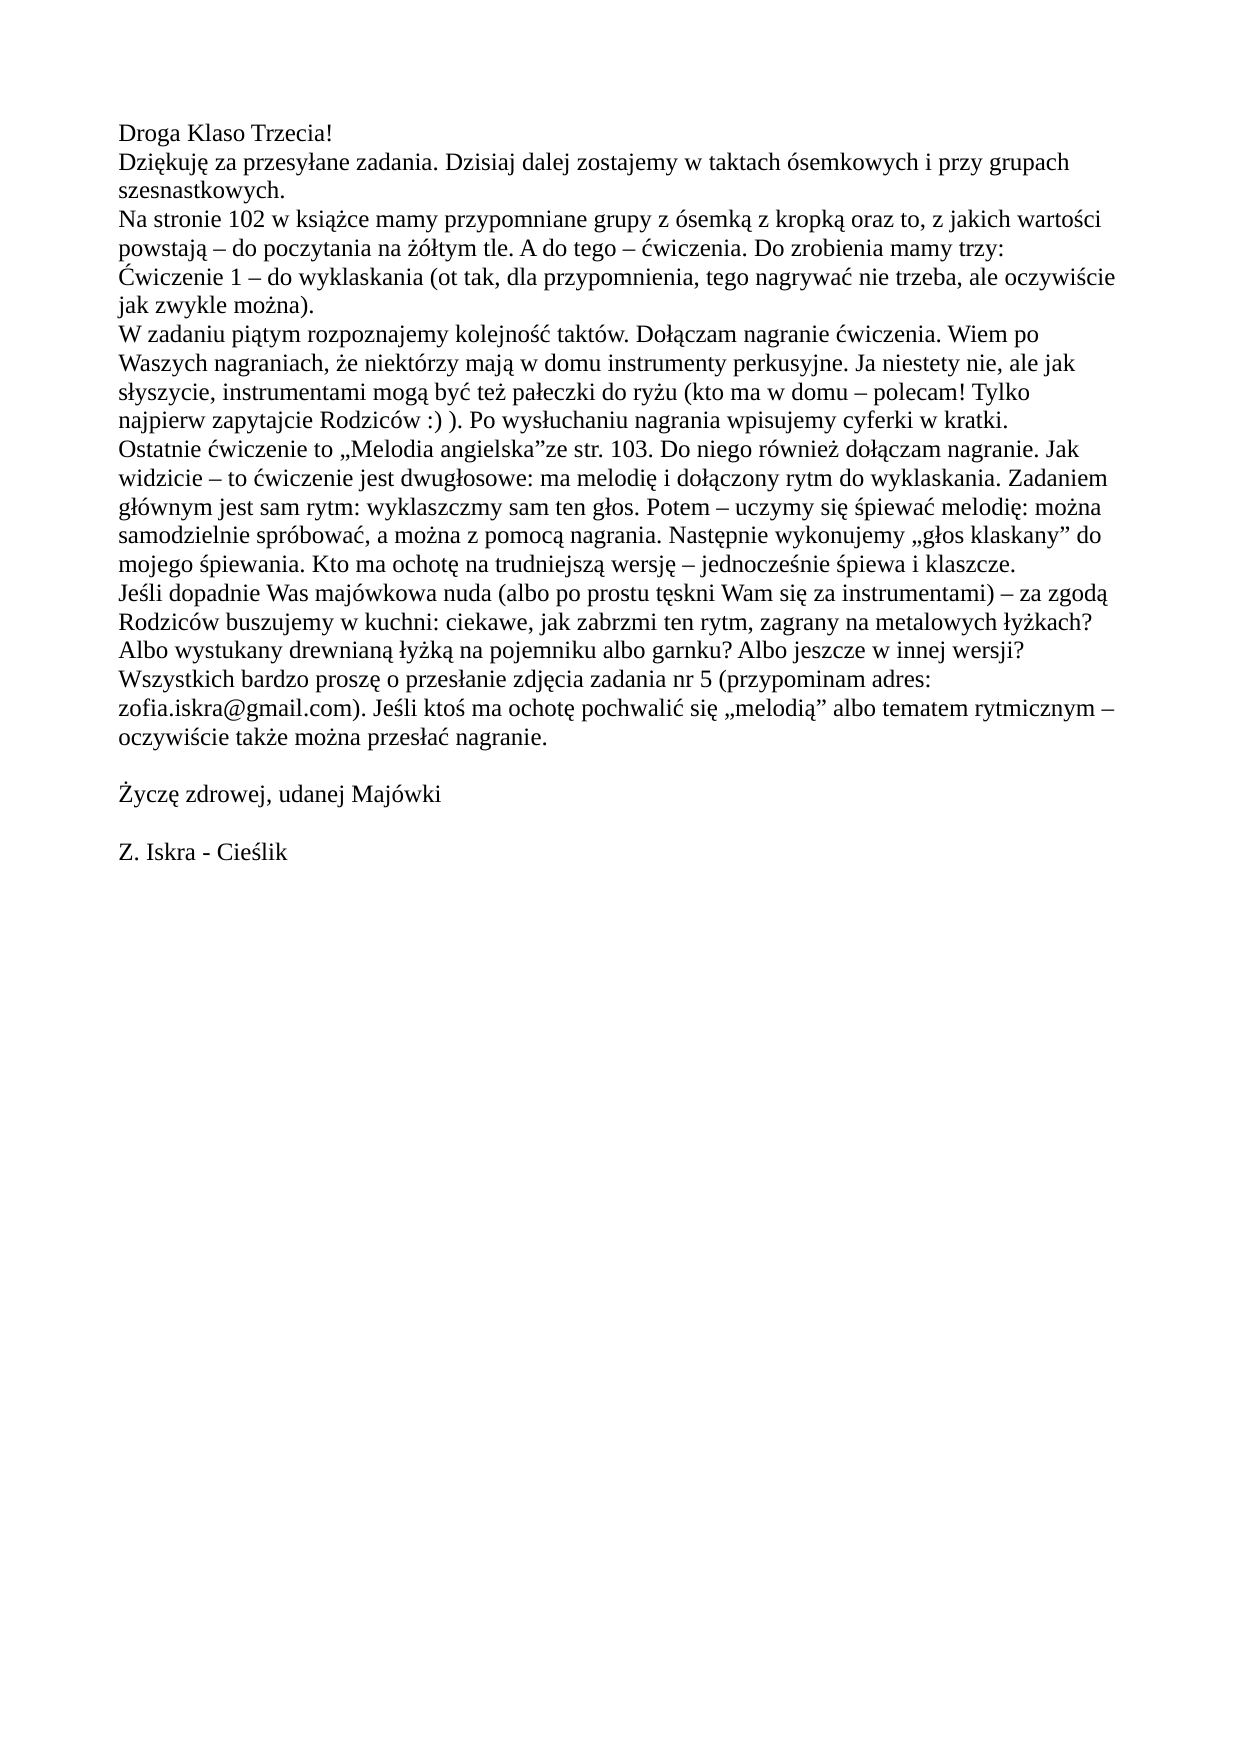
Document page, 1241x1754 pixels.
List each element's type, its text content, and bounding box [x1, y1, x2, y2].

text Życzę zdrowej, udanej Majówki [118, 779, 1122, 808]
text Droga Klaso Trzecia! Dziękuję za przesyłane zadania. Dzisiaj dalej zostajemy w taktach ósemkowych i przy grupach szesnastkowych. [118, 118, 1122, 204]
text Wszystkich bardzo proszę o przesłanie zdjęcia zadania nr 5 (przypominam adres: zofia.iskra@gmail.com). Jeśli ktoś ma ochotę pochwalić się „melodią” albo tematem rytmicznym – oczywiście także można przesłać nagranie. [118, 664, 1122, 751]
text Ćwiczenie 1 – do wyklaskania (ot tak, dla przypomnienia, tego nagrywać nie trzeba, ale oczywiście jak zwykle można). [118, 262, 1122, 319]
text Na stronie 102 w książce mamy przypomniane grupy z ósemką z kropką oraz to, z jakich wartości powstają – do poczytania na żółtym tle. A do tego – ćwiczenia. Do zrobienia mamy trzy: [118, 204, 1122, 262]
text Jeśli dopadnie Was majówkowa nuda (albo po prostu tęskni Wam się za instrumentami) – za zgodą Rodziców buszujemy w kuchni: ciekawe, jak zabrzmi ten rytm, zagrany na metalowych łyżkach? Albo wystukany drewnianą łyżką na pojemniku albo garnku? Albo jeszcze w innej wersji? [118, 578, 1122, 664]
text Ostatnie ćwiczenie to „Melodia angielska”ze str. 103. Do niego również dołączam nagranie. Jak widzicie – to ćwiczenie jest dwugłosowe: ma melodię i dołączony rytm do wyklaskania. Zadaniem głównym jest sam rytm: wyklaszczmy sam ten głos. Potem – uczymy się śpiewać melodię: można samodzielnie spróbować, a można z pomocą nagrania. Następnie wykonujemy „głos klaskany” do mojego śpiewania. Kto ma ochotę na trudniejszą wersję – jednocześnie śpiewa i klaszcze. [118, 434, 1122, 578]
text Z. Iskra - Cieślik [118, 837, 1122, 866]
text W zadaniu piątym rozpoznajemy kolejność taktów. Dołączam nagranie ćwiczenia. Wiem po Waszych nagraniach, że niektórzy mają w domu instrumenty perkusyjne. Ja niestety nie, ale jak słyszycie, instrumentami mogą być też pałeczki do ryżu (kto ma w domu – polecam! Tylko najpierw zapytajcie Rodziców :) ). Po wysłuchaniu nagrania wpisujemy cyferki w kratki. [118, 319, 1122, 434]
